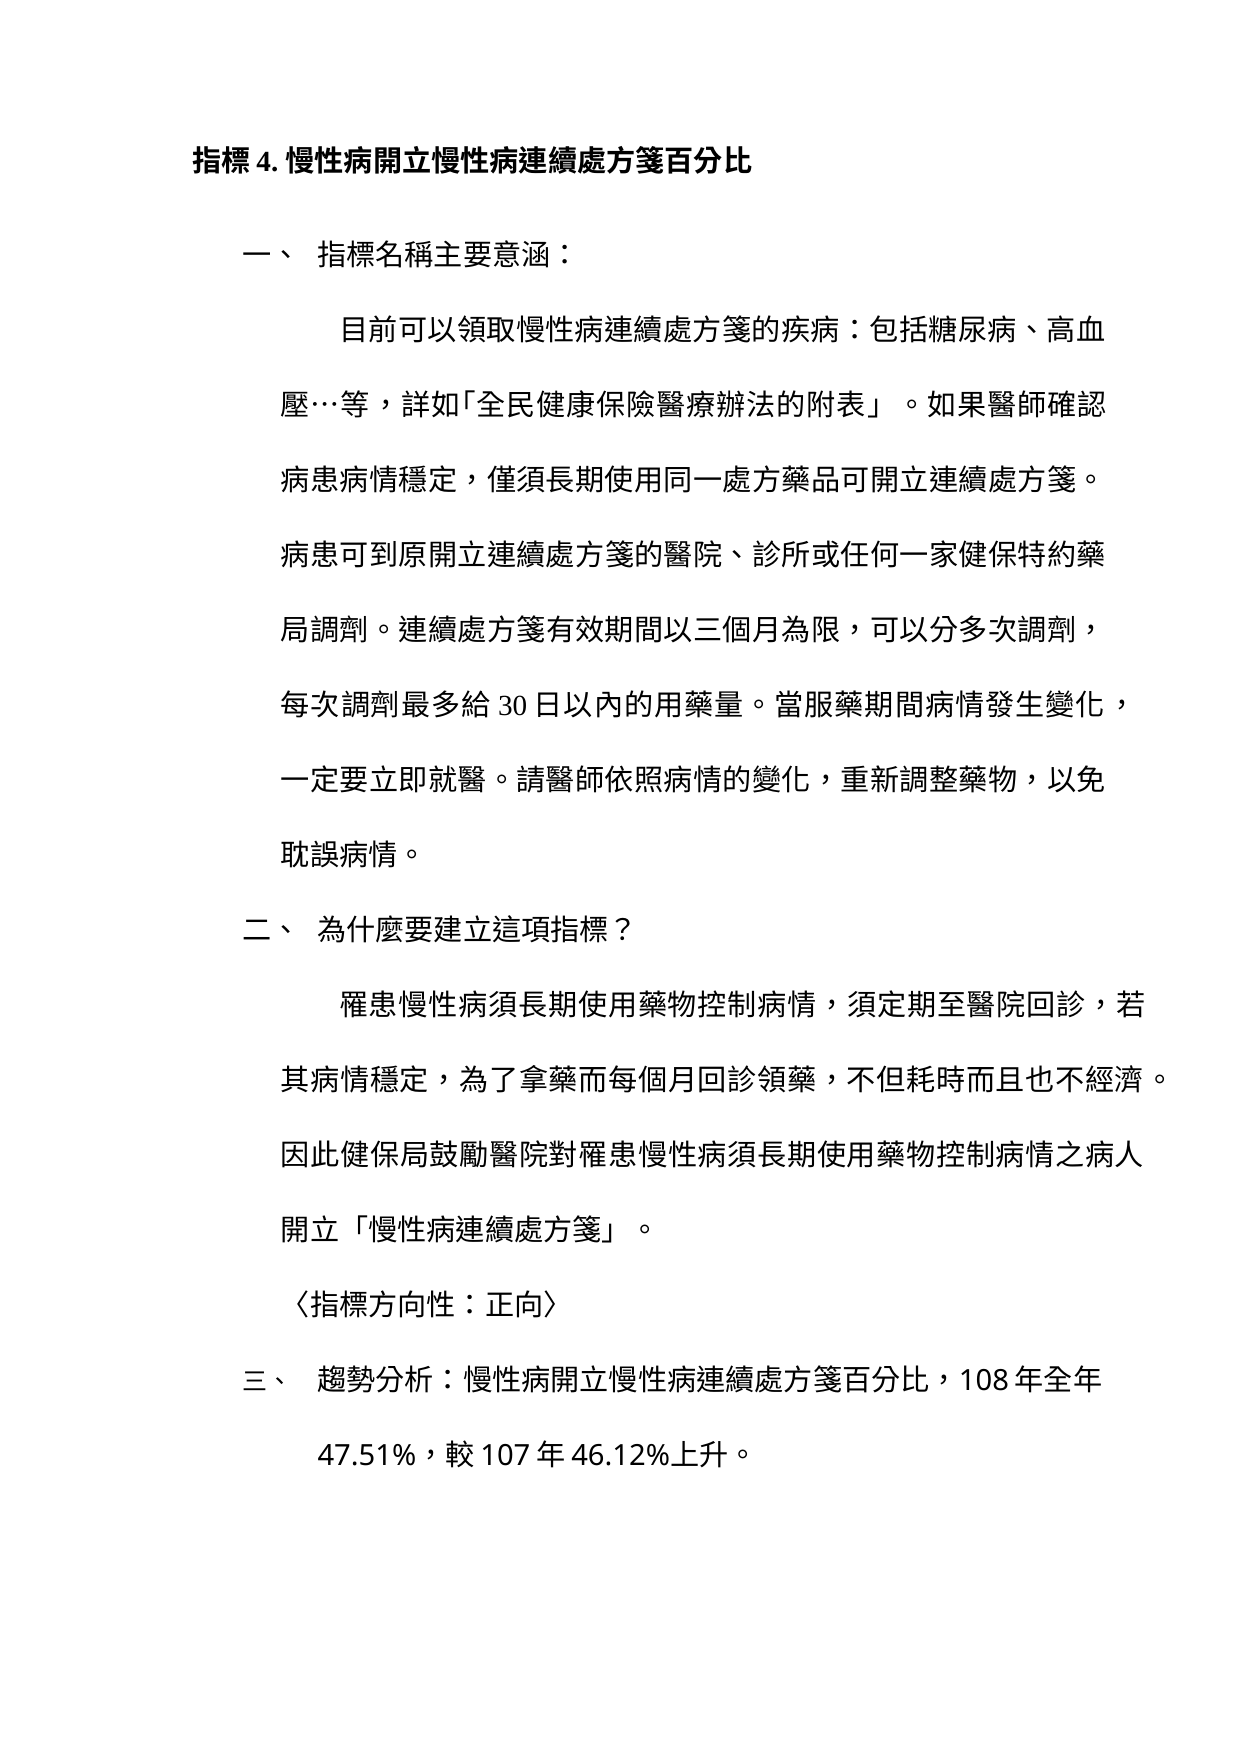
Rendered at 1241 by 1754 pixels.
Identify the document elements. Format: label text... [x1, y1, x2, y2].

list 趨勢分析：慢性病開立慢性病連續處方箋百分比，108年全年47.51%，較107年46.12%上升。 [242, 1340, 1152, 1490]
list 指標名稱主要意涵： [242, 215, 1145, 290]
text 目前可以領取慢性病連續處方箋的疾病：包括糖尿病、高血壓…等，詳如｢全民健康保險醫療辦法的附表」。如果醫師確認病患病情穩定，僅須長期使用同一處方藥品可開立連續處方箋。病患可到原開立連續處方箋的醫院、診所或任何一家健保特約藥局調劑。連續處方箋有效期間以三個月為限，可以分多次調劑，每次調劑最多給30日以內的用藥量。當服藥期間病情發生變化，一定要立即就醫。請醫師依照病情的變化，重新調整藥物，以免耽誤病情。 [281, 290, 1107, 890]
list 為什麼要建立這項指標？ [242, 890, 1145, 965]
subtitle 指標4. 慢性病開立慢性病連續處方箋百分比 [192, 122, 1145, 197]
text 〈指標方向性：正向〉 [281, 1265, 1145, 1340]
text 罹患慢性病須長期使用藥物控制病情，須定期至醫院回診，若其病情穩定，為了拿藥而每個月回診領藥，不但耗時而且也不經濟。因此健保局鼓勵醫院對罹患慢性病須長期使用藥物控制病情之病人開立「慢性病連續處方箋」。 [281, 965, 1145, 1265]
